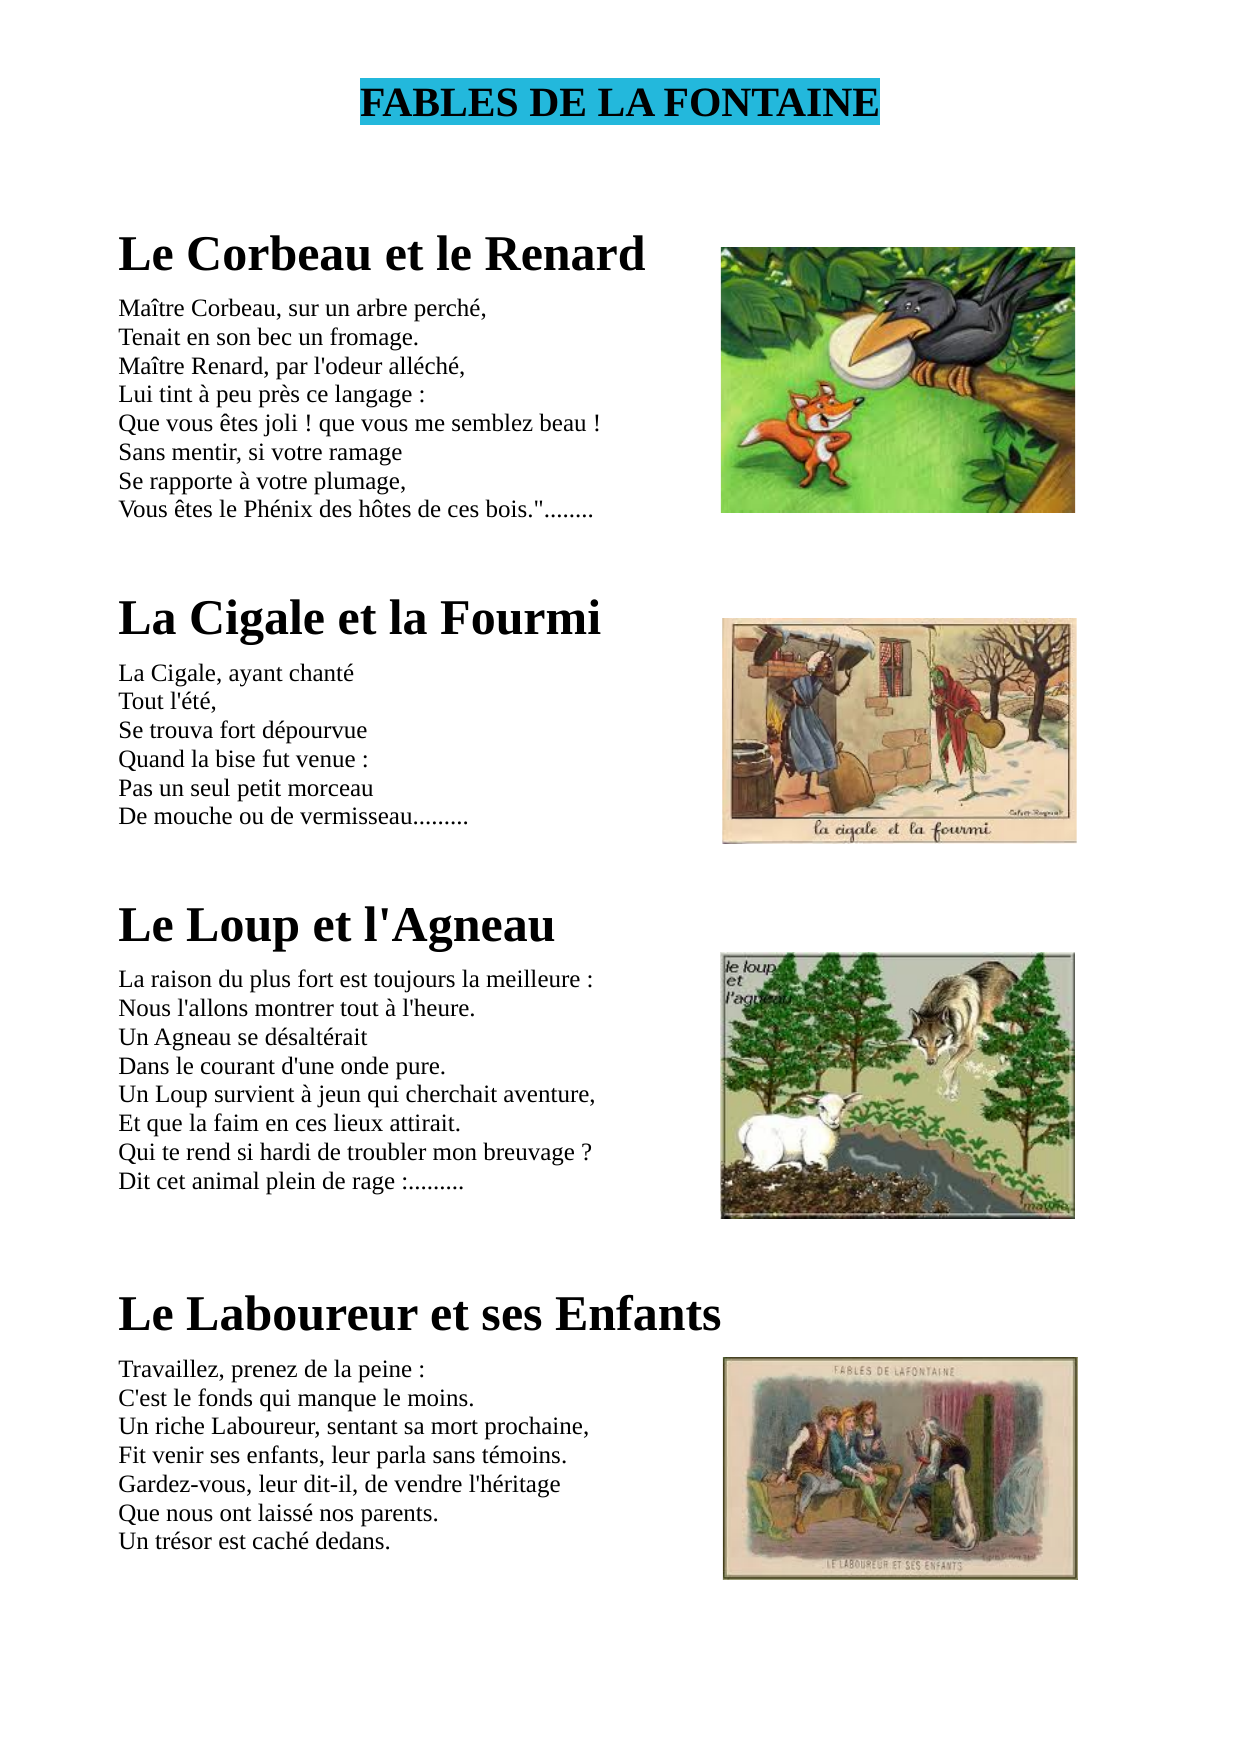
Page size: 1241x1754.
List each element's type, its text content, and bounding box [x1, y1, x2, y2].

text [1075, 964, 1122, 1194]
subtitle La Cigale et la Fourmi [118, 588, 1122, 645]
text Maître Corbeau, sur un arbre perché, Tenait en son bec un fromage. Maître Renard, par l'odeur alléché, Lui tint à peu près ce langage : Que vous êtes joli ! que vous me semblez beau ! Sans mentir, si votre ramage Se rapporte à votre plumage, Vous êtes le Phénix des hôtes de ces bois."........ [118, 293, 1122, 523]
subtitle Le Loup et l'Agneau [118, 894, 1122, 952]
subtitle Le Laboureur et ses Enfants [118, 1284, 1122, 1341]
picture [722, 618, 1077, 844]
text [1077, 658, 1122, 830]
picture [720, 247, 1076, 513]
picture [722, 1357, 1078, 1580]
subtitle Le Corbeau et le Renard [118, 223, 1122, 281]
text La raison du plus fort est toujours la meilleure : Nous l'allons montrer tout à l'heure. Un Agneau se désaltérait Dans le courant d'une onde pure. Un Loup survient à jeun qui cherchait aventure, Et que la faim en ces lieux attirait. Qui te rend si hardi de troubler mon breuvage ? Dit cet animal plein de rage :......... [118, 964, 720, 1194]
text Travaillez, prenez de la peine : C'est le fonds qui manque le moins. Un riche Laboureur, sentant sa mort prochaine, Fit venir ses enfants, leur parla sans témoins. Gardez-vous, leur dit-il, de vendre l'héritage Que nous ont laissé nos parents. Un trésor est caché dedans. [118, 1354, 1122, 1555]
subtitle FABLES DE LA FONTAINE [118, 77, 1122, 125]
text La Cigale, ayant chanté Tout l'été, Se trouva fort dépourvue Quand la bise fut venue : Pas un seul petit morceau De mouche ou de vermisseau......... [118, 658, 722, 830]
picture [720, 952, 1075, 1219]
